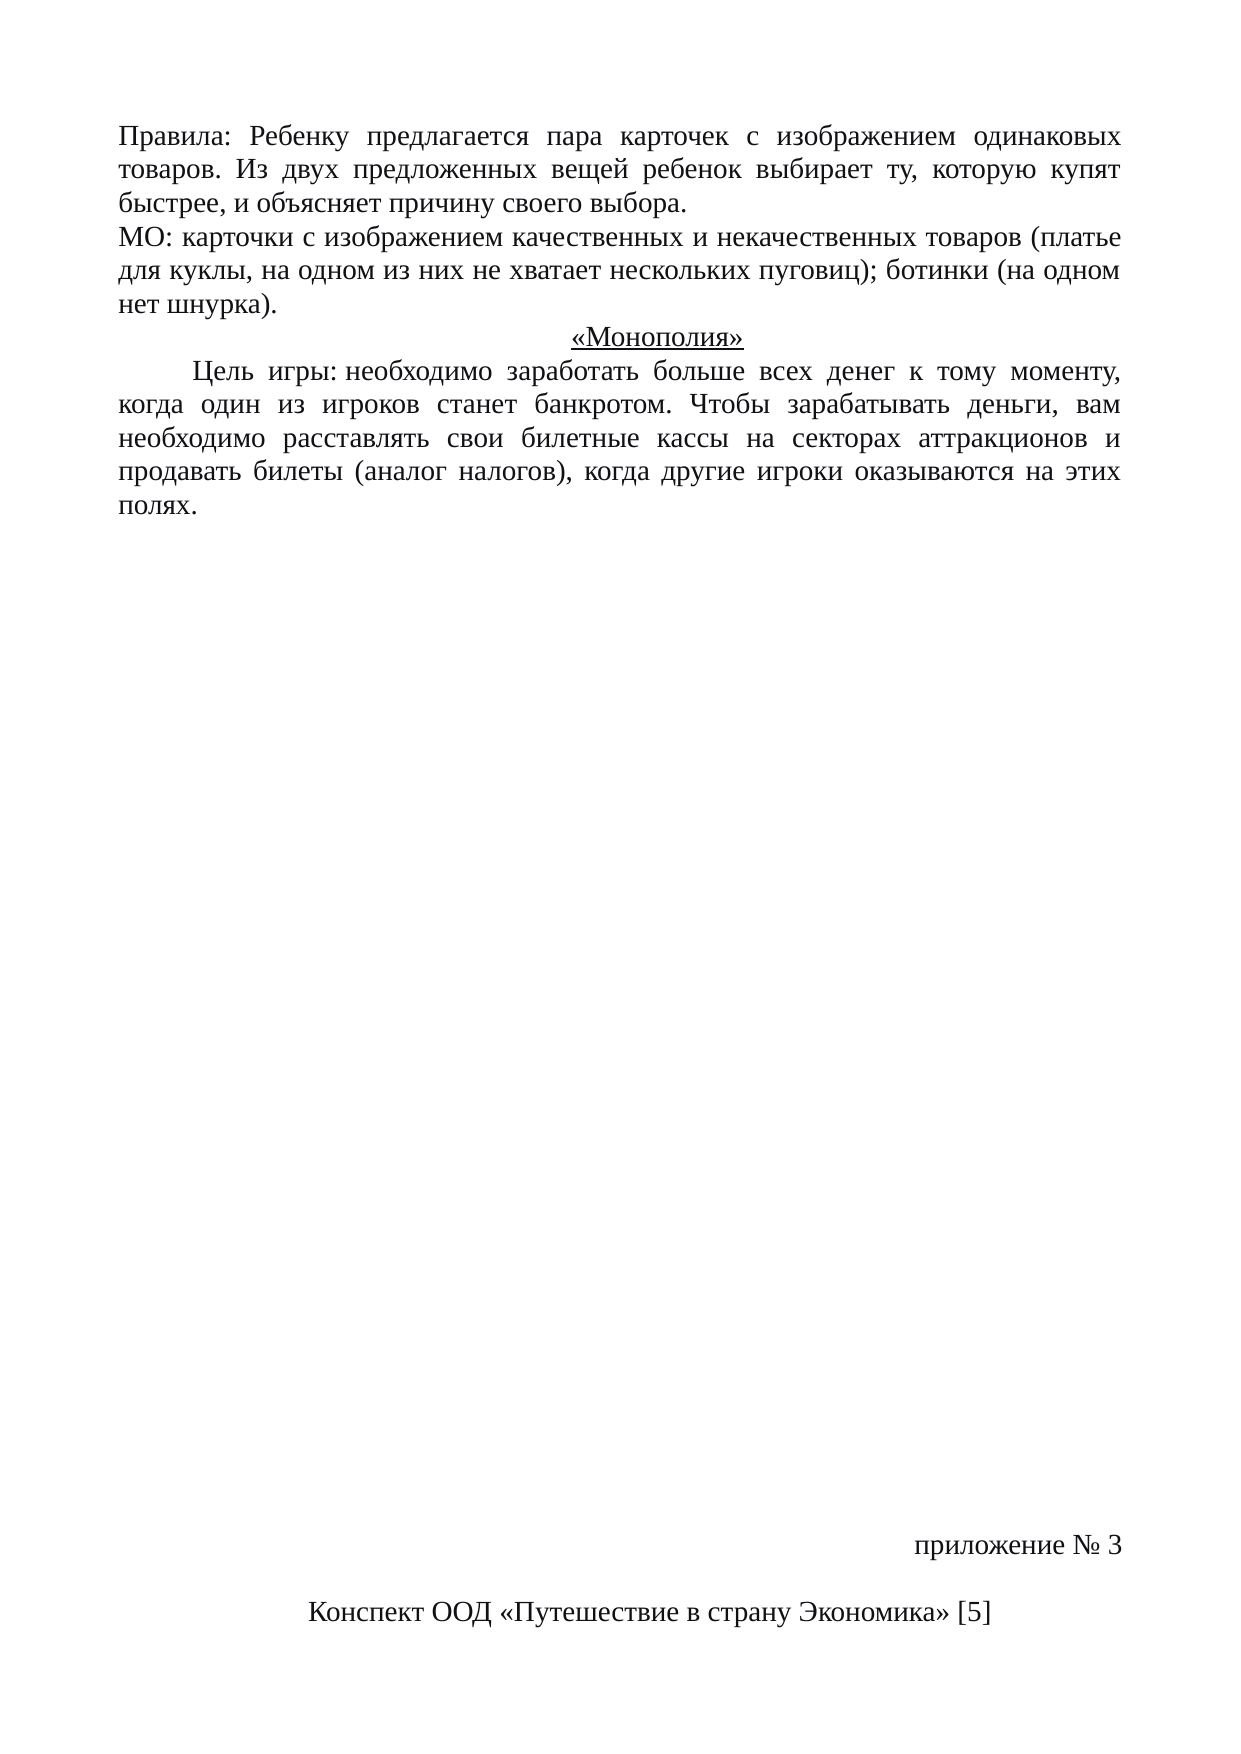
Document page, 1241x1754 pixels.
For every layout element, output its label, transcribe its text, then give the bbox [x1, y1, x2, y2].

text приложение № 3 [118, 1527, 1122, 1560]
text Правила: Ребенку предлагается пара карточек с изображением одинаковых товаров. Из двух предложенных вещей ребенок выбирает ту, которую купят быстрее, и объясняет причину своего выбора. [118, 118, 1122, 219]
text Конспект ООД «Путешествие в страну Экономика» [5] [118, 1594, 1122, 1627]
text МО: карточки с изображением качественных и некачественных товаров (платье для куклы, на одном из них не хватает нескольких пуговиц); ботинки (на одном нет шнурка). [118, 219, 1122, 319]
text Цель игры: необходимо заработать больше всех денег к тому моменту, когда один из игроков станет банкротом. Чтобы зарабатывать деньги, вам необходимо расставлять свои билетные кассы на секторах аттракционов и продавать билеты (аналог налогов), когда другие игроки оказываются на этих полях. [118, 353, 1122, 521]
text «Монополия» [118, 319, 1122, 353]
